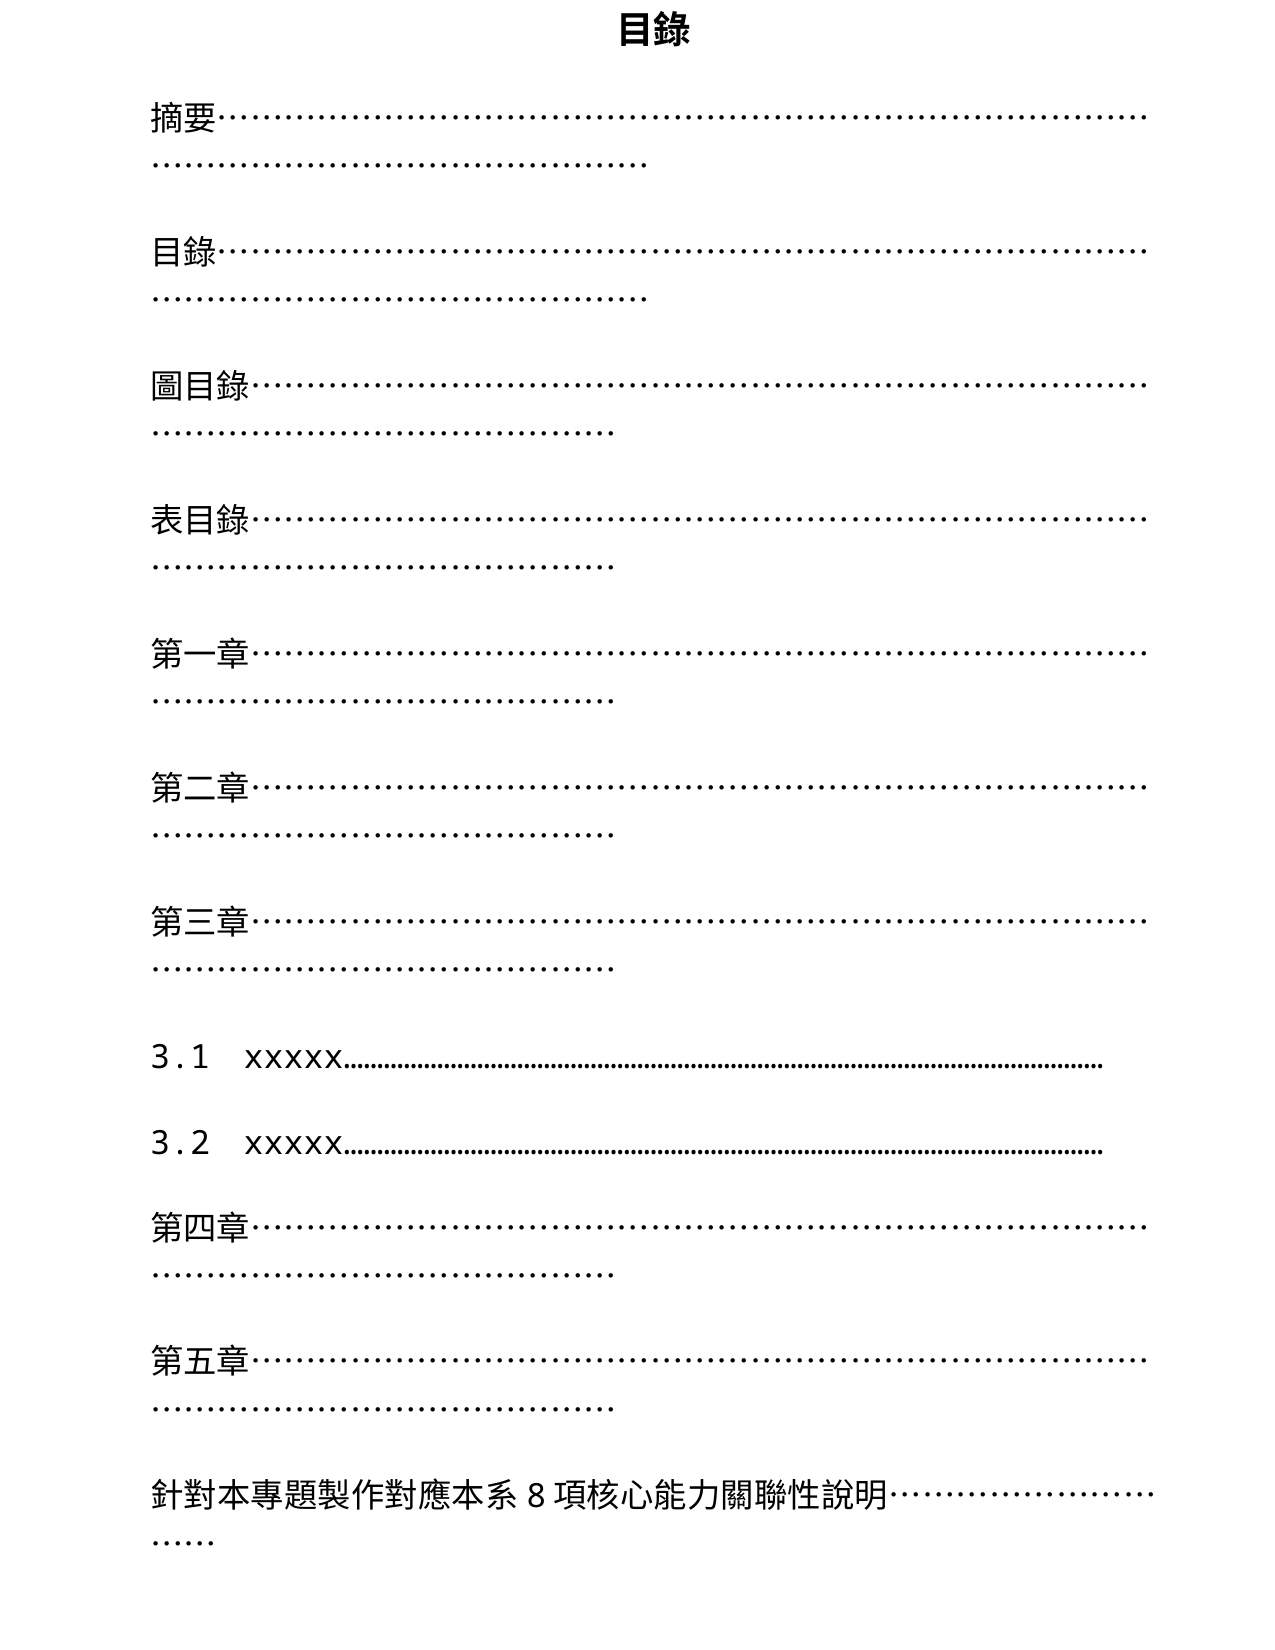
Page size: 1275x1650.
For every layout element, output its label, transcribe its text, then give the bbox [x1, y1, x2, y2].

text 第五章…………………………………………………………………………………………………………… [150, 1335, 1157, 1432]
text 目錄………………………………………………………………………………………………………………… [150, 226, 1157, 322]
text 3.1 xxxxx…………………………………………………………………………………………………… [150, 1029, 1157, 1078]
text 第四章…………………………………………………………………………………………………………… [150, 1201, 1157, 1298]
text 摘要………………………………………………………………………………………………………………… [150, 92, 1157, 188]
text 第三章…………………………………………………………………………………………………………… [150, 896, 1157, 992]
text 圖目錄…………………………………………………………………………………………………………… [150, 360, 1157, 456]
text 針對本專題製作對應本系8項核心能力關聯性說明………………………… [150, 1469, 1157, 1566]
text 3.2 xxxxx…………………………………………………………………………………………………… [150, 1115, 1157, 1164]
text 目錄 [150, 0, 1157, 54]
text 第一章…………………………………………………………………………………………………………… [150, 628, 1157, 724]
text 第二章…………………………………………………………………………………………………………… [150, 762, 1157, 858]
text 表目錄…………………………………………………………………………………………………………… [150, 494, 1157, 590]
